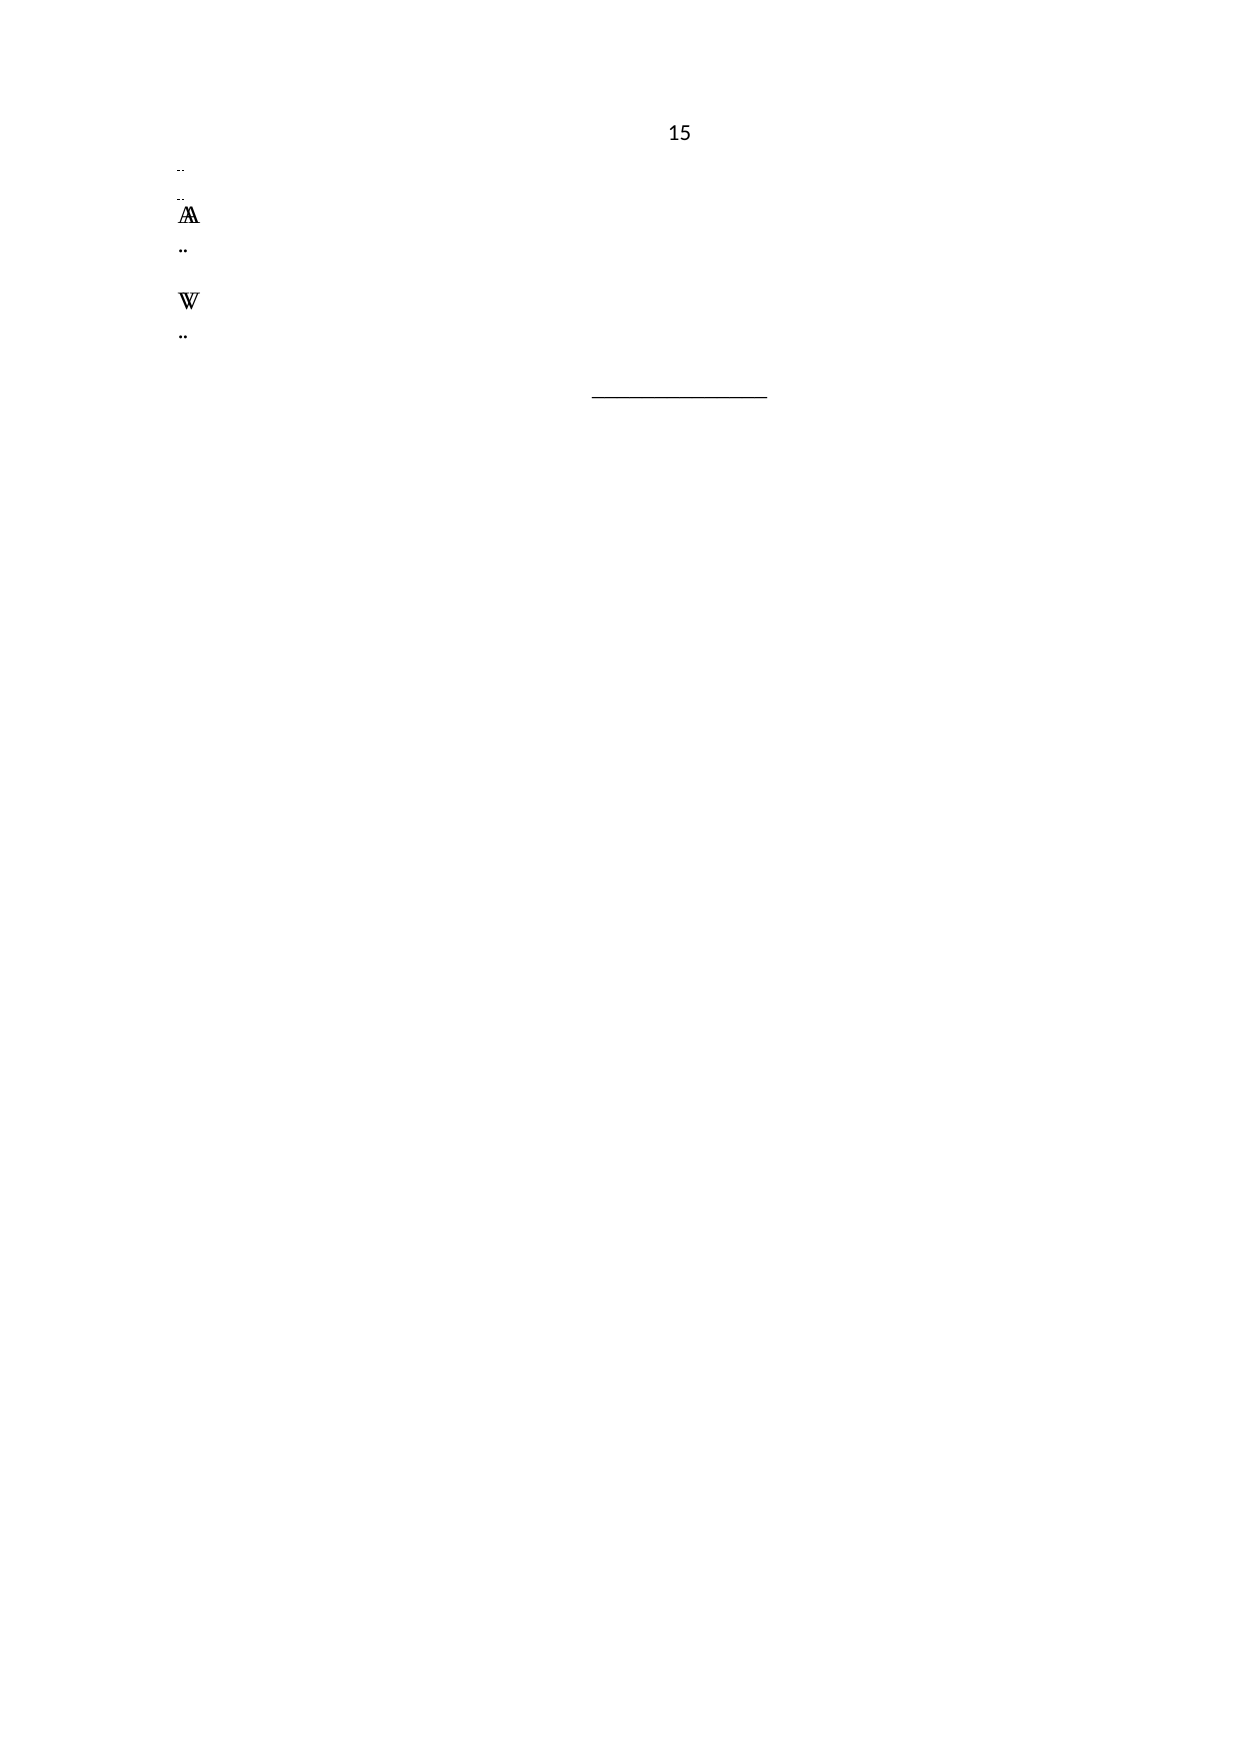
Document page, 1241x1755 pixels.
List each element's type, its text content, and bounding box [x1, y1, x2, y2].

text ______________ [177, 372, 1181, 401]
